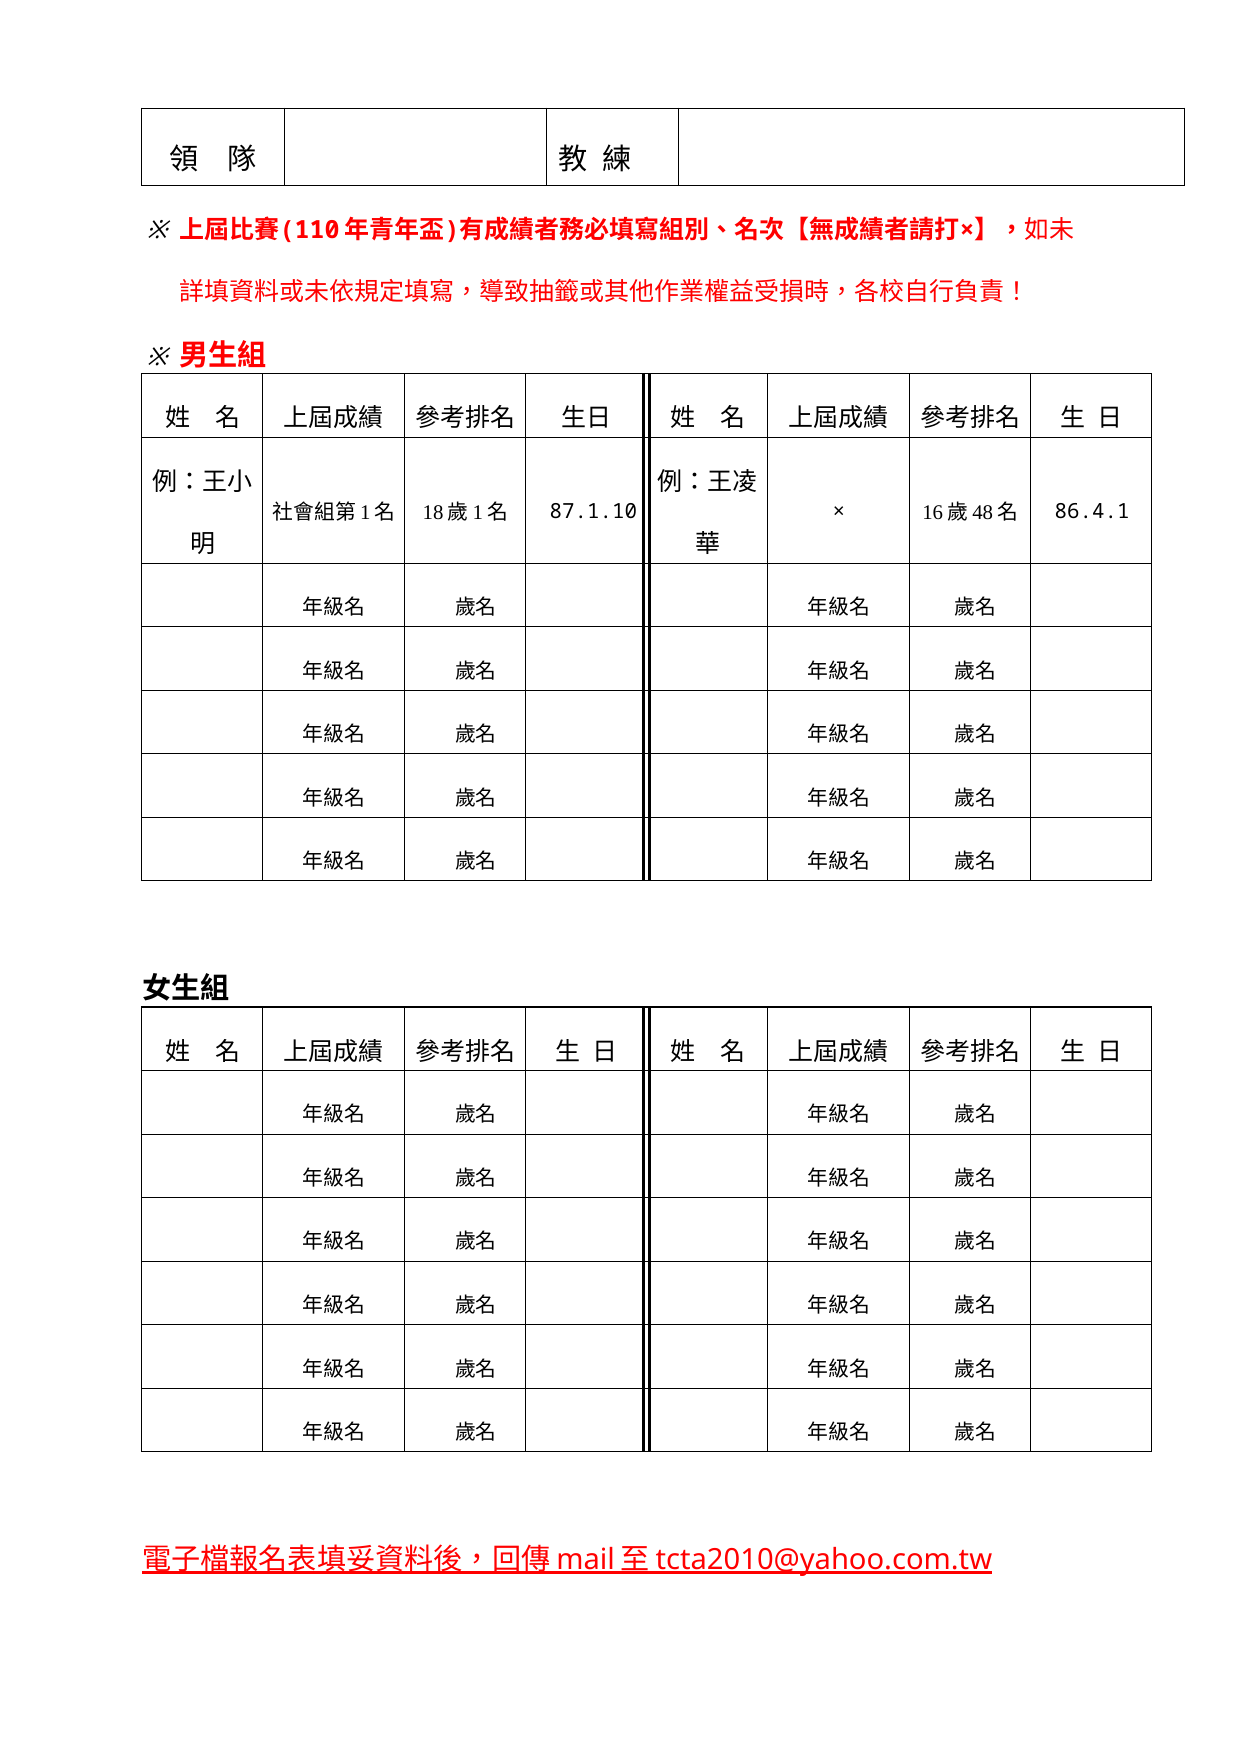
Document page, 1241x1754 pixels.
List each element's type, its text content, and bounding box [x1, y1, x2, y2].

table_cell [142, 754, 262, 817]
table_cell 歲名 [910, 1325, 1030, 1388]
table_cell [651, 627, 767, 690]
table_cell 教 練 [547, 109, 678, 184]
table_cell 18歲1名 [405, 438, 525, 563]
table_cell [651, 691, 767, 753]
table_cell 社會組第1名 [263, 438, 404, 563]
table_cell 歲名 [910, 1071, 1030, 1133]
table_cell 年級名 [768, 1071, 909, 1133]
table_cell [1031, 1071, 1151, 1133]
table_header 姓 名 [142, 1008, 262, 1070]
table_cell [142, 1198, 262, 1261]
table_cell 歲名 [910, 1198, 1030, 1261]
table_cell [526, 691, 642, 753]
table_cell [142, 818, 262, 880]
table_cell [679, 109, 1184, 184]
table_cell [651, 1135, 767, 1197]
list 上屆比賽(110年青年盃)有成績者務必填寫組別、名次【無成績者請打×】，如未詳填資料或未依規定填寫，導致抽籤或其他作業權益受損時，各校自行負責！ [142, 186, 1098, 311]
table_cell [526, 627, 642, 690]
table_header 生 日 [1031, 374, 1151, 437]
table_cell [526, 1135, 642, 1197]
table_cell [285, 109, 546, 184]
table_cell 年級名 [263, 1135, 404, 1197]
table_cell [526, 754, 642, 817]
table_cell [526, 1198, 642, 1261]
table_cell [142, 691, 262, 753]
list 男生組 [142, 311, 1098, 373]
table_cell 年級名 [768, 627, 909, 690]
table_cell [142, 1262, 262, 1324]
table_cell 年級名 [263, 564, 404, 626]
table_header 上屆成績 [263, 1008, 404, 1070]
table_cell 歲名 [910, 754, 1030, 817]
table_cell [1031, 1325, 1151, 1388]
table_cell [1031, 564, 1151, 626]
table_cell [651, 754, 767, 817]
table_cell [1031, 1389, 1151, 1451]
table_cell [142, 627, 262, 690]
table_cell 16歲48名 [910, 438, 1030, 563]
table_header 生 日 [1031, 1008, 1151, 1070]
table_cell 例：王凌華 [651, 438, 767, 563]
table_cell 歲名 [405, 691, 525, 753]
table_cell [142, 1325, 262, 1388]
table_cell 年級名 [263, 1389, 404, 1451]
table_cell [1031, 627, 1151, 690]
table_cell [651, 1325, 767, 1388]
table_cell [526, 564, 642, 626]
table_cell 歲名 [910, 1135, 1030, 1197]
table_cell [1031, 1198, 1151, 1261]
table_cell 歲名 [910, 1389, 1030, 1451]
table_cell 年級名 [263, 691, 404, 753]
table_cell 歲名 [405, 627, 525, 690]
table_cell 歲名 [910, 818, 1030, 880]
table_header 參考排名 [910, 1008, 1030, 1070]
table_cell 年級名 [768, 818, 909, 880]
table_cell [526, 1071, 642, 1133]
table_cell [651, 1071, 767, 1133]
table_cell 歲名 [405, 564, 525, 626]
table_cell [142, 564, 262, 626]
table_header 姓 名 [142, 374, 262, 437]
table_header 生 日 [526, 1008, 642, 1070]
table_cell [1031, 1262, 1151, 1324]
table_cell 年級名 [263, 1325, 404, 1388]
table_cell [142, 1071, 262, 1133]
table_cell 86.4.1 [1031, 438, 1151, 563]
table_cell [651, 1389, 767, 1451]
table_cell 歲名 [405, 1198, 525, 1261]
table_cell 歲名 [910, 1262, 1030, 1324]
table_cell [1031, 818, 1151, 880]
table_cell 年級名 [263, 1198, 404, 1261]
table_cell [651, 1262, 767, 1324]
table_cell 年級名 [768, 1135, 909, 1197]
table_cell 歲名 [405, 1389, 525, 1451]
table_cell 年級名 [263, 754, 404, 817]
table_cell 年級名 [263, 1071, 404, 1133]
table_cell [526, 1389, 642, 1451]
table_header 生日 [526, 374, 642, 437]
table_cell 歲名 [405, 818, 525, 880]
table_cell 年級名 [263, 1262, 404, 1324]
table_cell 年級名 [768, 1389, 909, 1451]
table_header 參考排名 [405, 1008, 525, 1070]
table_cell 年級名 [768, 691, 909, 753]
table_cell 歲名 [405, 1071, 525, 1133]
table_cell 領 隊 [142, 109, 284, 184]
table_cell 歲名 [405, 754, 525, 817]
table_header 上屆成績 [768, 1008, 909, 1070]
table_cell 年級名 [263, 818, 404, 880]
table_cell 例：王小明 [142, 438, 262, 563]
table_cell [651, 1198, 767, 1261]
table_header 上屆成績 [768, 374, 909, 437]
table_cell 年級名 [768, 1325, 909, 1388]
table_cell [651, 564, 767, 626]
table_cell 年級名 [768, 754, 909, 817]
table_cell 歲名 [910, 691, 1030, 753]
table_header 上屆成績 [263, 374, 404, 437]
table_header 參考排名 [405, 374, 525, 437]
table_header 參考排名 [910, 374, 1030, 437]
table_cell 歲名 [405, 1262, 525, 1324]
table_cell [142, 1135, 262, 1197]
table_cell 年級名 [768, 564, 909, 626]
table_cell 歲名 [910, 564, 1030, 626]
table_cell 年級名 [768, 1198, 909, 1261]
table_cell [142, 1389, 262, 1451]
table_cell [1031, 754, 1151, 817]
text 女生組 [142, 944, 1098, 1006]
table_header 姓 名 [651, 1008, 767, 1070]
table_cell [526, 818, 642, 880]
text 電子檔報名表填妥資料後，回傳mail至tcta2010@yahoo.com.tw [142, 1515, 1098, 1577]
table_cell 年級名 [263, 627, 404, 690]
table_cell [651, 818, 767, 880]
table_cell 歲名 [910, 627, 1030, 690]
table_cell 年級名 [768, 1262, 909, 1324]
table_cell [1031, 691, 1151, 753]
table_cell × [768, 438, 909, 563]
table_header 姓 名 [651, 374, 767, 437]
table_cell 歲名 [405, 1325, 525, 1388]
table_cell [526, 1262, 642, 1324]
table_cell [526, 1325, 642, 1388]
table_cell [1031, 1135, 1151, 1197]
table_cell 歲名 [405, 1135, 525, 1197]
table_cell 87.1.10 [526, 438, 642, 563]
